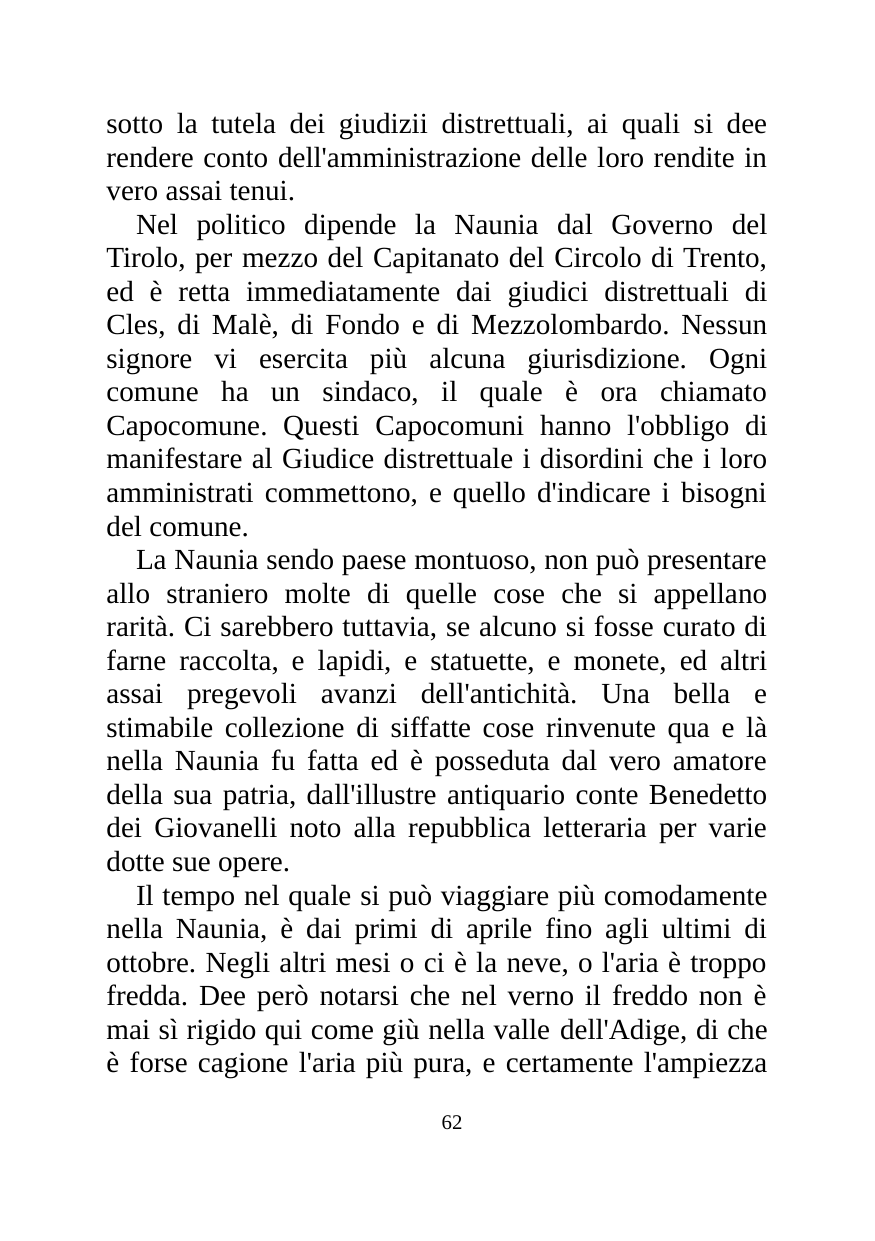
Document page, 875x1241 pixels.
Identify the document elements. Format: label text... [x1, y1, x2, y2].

text sotto la tutela dei giudizii distrettuali, ai quali si dee rendere conto dell'amministrazione delle loro rendite in vero assai tenui. [106, 106, 768, 207]
text Il tempo nel quale si può viaggiare più comodamente nella Naunia, è dai primi di aprile fino agli ultimi di ottobre. Negli altri mesi o ci è la neve, o l'aria è troppo fredda. Dee però notarsi che nel verno il freddo non è mai sì rigido qui come giù nella valle dell'Adige, di che è forse cagione l'aria più pura, e certamente l'ampiezza [106, 878, 768, 1079]
text La Naunia sendo paese montuoso, non può presentare allo straniero molte di quelle cose che si appellano rarità. Ci sarebbero tuttavia, se alcuno si fosse curato di farne raccolta, e lapidi, e statuette, e monete, ed altri assai pregevoli avanzi dell'antichità. Una bella e stimabile collezione di siffatte cose rinvenute qua e là nella Naunia fu fatta ed è posseduta dal vero amatore della sua patria, dall'illustre antiquario conte Benedetto dei Giovanelli noto alla repubblica letteraria per varie dotte sue opere. [106, 542, 768, 878]
text Nel politico dipende la Naunia dal Governo del Tirolo, per mezzo del Capitanato del Circolo di Trento, ed è retta immediatamente dai giudici distrettuali di Cles, di Malè, di Fondo e di Mezzolombardo. Nessun signore vi esercita più alcuna giurisdizione. Ogni comune ha un sindaco, il quale è ora chiamato Capocomune. Questi Capocomuni hanno l'obbligo di manifestare al Giudice distrettuale i disordini che i loro amministrati commettono, e quello d'indicare i bisogni del comune. [106, 207, 768, 542]
